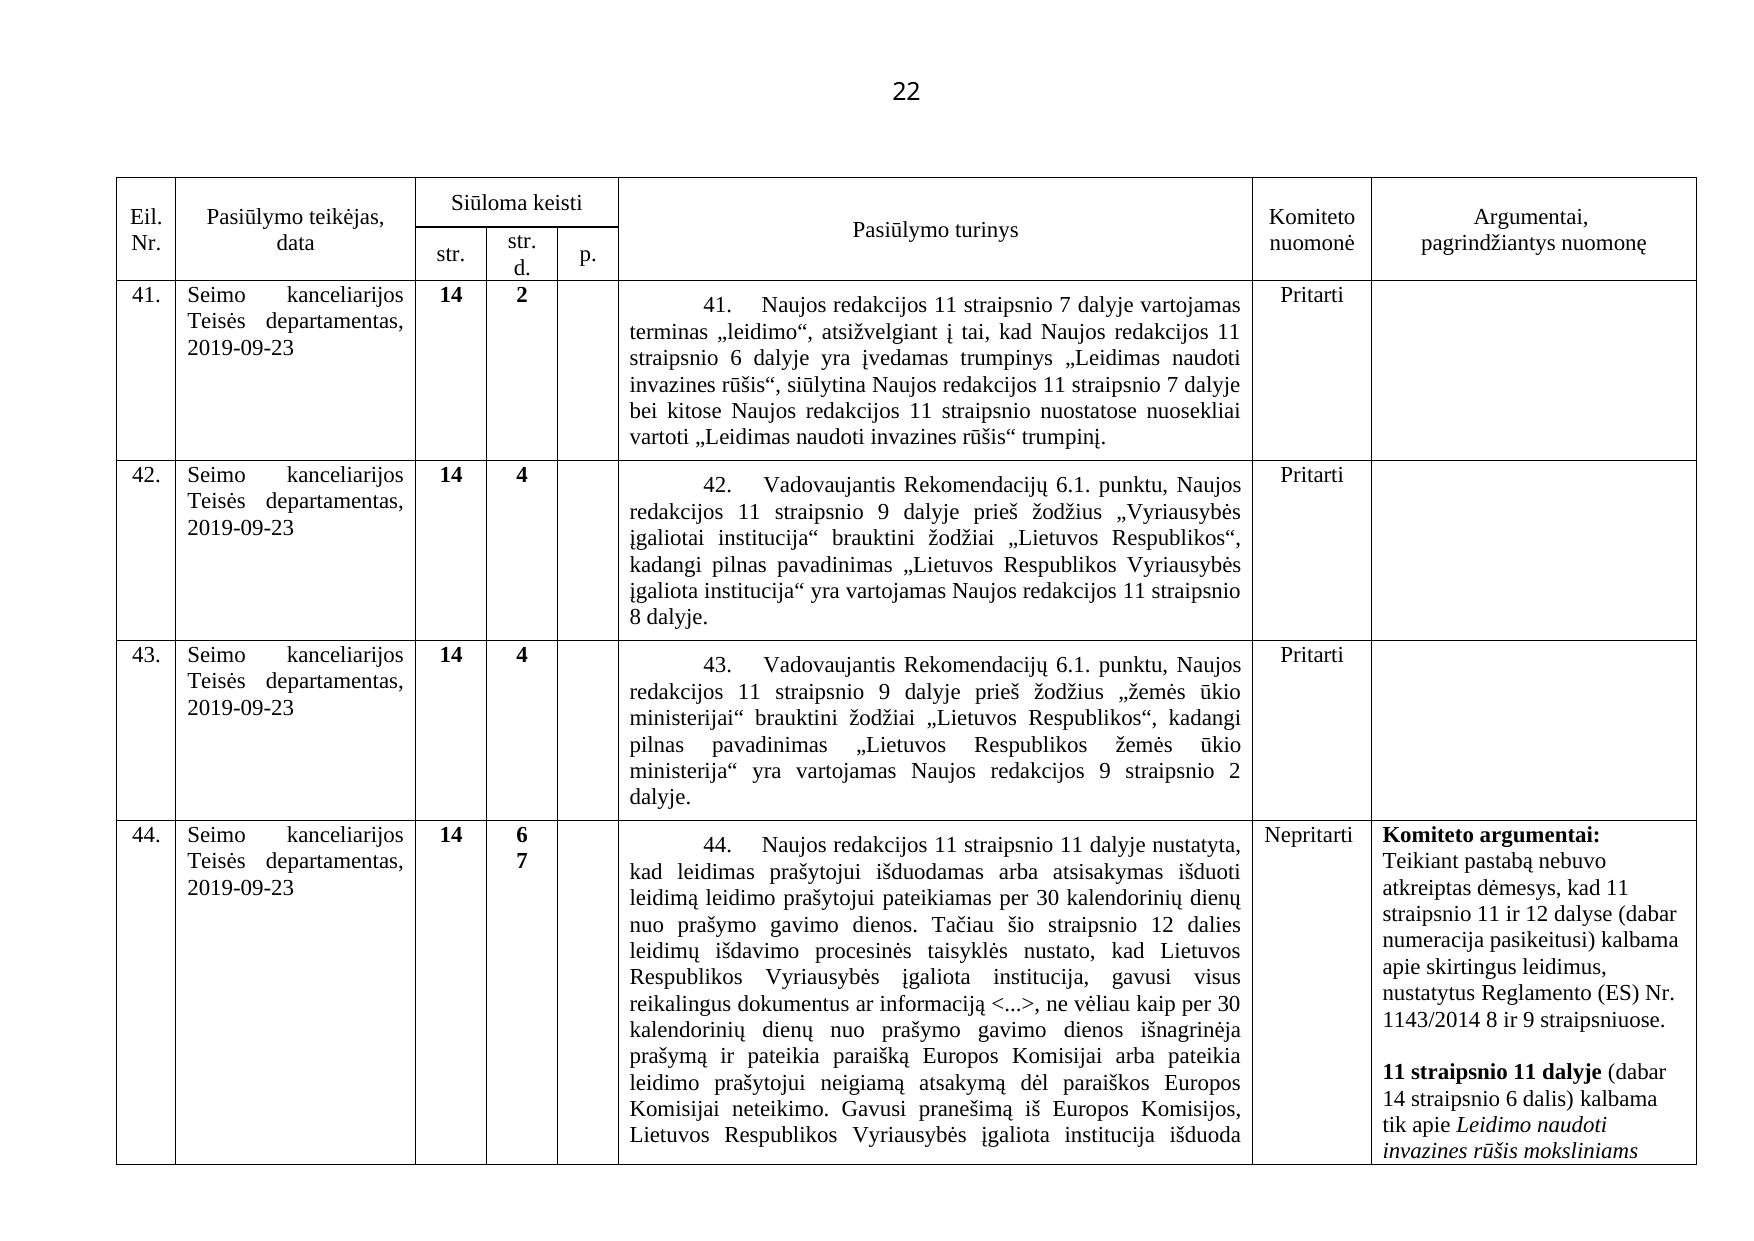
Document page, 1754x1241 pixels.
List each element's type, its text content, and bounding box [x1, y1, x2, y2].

table_cell Nepritarti [1253, 821, 1371, 1164]
table_cell [558, 281, 618, 460]
table_cell [558, 821, 618, 1164]
table_cell 41. Naujos redakcijos 11 straipsnio 7 dalyje vartojamas terminas „leidimo“, atsižvelgiant į tai, kad Naujos redakcijos 11 straipsnio 6 dalyje yra įvedamas trumpinys „Leidimas naudoti invazines rūšis“, siūlytina Naujos redakcijos 11 straipsnio 7 dalyje bei kitose Naujos redakcijos 11 straipsnio nuostatose nuosekliai vartoti „Leidimas naudoti invazines rūšis“ trumpinį. [619, 281, 1252, 460]
table_cell 14 [416, 281, 486, 460]
table_cell [1372, 281, 1696, 460]
table_cell 44. Naujos redakcijos 11 straipsnio 11 dalyje nustatyta, kad leidimas prašytojui išduodamas arba atsisakymas išduoti leidimą leidimo prašytojui pateikiamas per 30 kalendorinių dienų nuo prašymo gavimo dienos. Tačiau šio straipsnio 12 dalies leidimų išdavimo procesinės taisyklės nustato, kad Lietuvos Respublikos Vyriausybės įgaliota institucija, gavusi visus reikalingus dokumentus ar informaciją <...>, ne vėliau kaip per 30 kalendorinių dienų nuo prašymo gavimo dienos išnagrinėja prašymą ir pateikia paraišką Europos Komisijai arba pateikia leidimo prašytojui neigiamą atsakymą dėl paraiškos Europos Komisijai neteikimo. Gavusi pranešimą iš Europos Komisijos, Lietuvos Respublikos Vyriausybės įgaliota institucija išduoda [619, 821, 1252, 1164]
table_header Argumentai, pagrindžiantys nuomonę [1372, 178, 1696, 280]
table_header Eil. Nr. [117, 178, 175, 280]
table_cell [558, 641, 618, 820]
table_cell Seimo kanceliarijos Teisės departamentas, 2019-09-23 [176, 281, 415, 460]
table_cell str. [416, 228, 486, 280]
table_cell 44. [117, 821, 175, 1164]
table_cell 4 [487, 641, 557, 820]
table_cell 14 [416, 821, 486, 1164]
table_cell 43. Vadovaujantis Rekomendacijų 6.1. punktu, Naujos redakcijos 11 straipsnio 9 dalyje prieš žodžius „žemės ūkio ministerijai“ brauktini žodžiai „Lietuvos Respublikos“, kadangi pilnas pavadinimas „Lietuvos Respublikos žemės ūkio ministerija“ yra vartojamas Naujos redakcijos 9 straipsnio 2 dalyje. [619, 641, 1252, 820]
table_cell Komiteto argumentai: Teikiant pastabą nebuvo atkreiptas dėmesys, kad 11 straipsnio 11 ir 12 dalyse (dabar numeracija pasikeitusi) kalbama apie skirtingus leidimus, nustatytus Reglamento (ES) Nr. 1143/2014 8 ir 9 straipsniuose. 11 straipsnio 11 dalyje (dabar 14 straipsnio 6 dalis) kalbama tik apie Leidimo naudoti invazines rūšis moksliniams [1372, 821, 1696, 1164]
table_cell Seimo kanceliarijos Teisės departamentas, 2019-09-23 [176, 461, 415, 640]
table_cell Seimo kanceliarijos Teisės departamentas, 2019-09-23 [176, 641, 415, 820]
table_header Pasiūlymo teikėjas, data [176, 178, 415, 280]
table_cell Pritarti [1253, 461, 1371, 640]
table_header Siūloma keisti [416, 178, 618, 226]
table_header Komiteto nuomonė [1253, 178, 1371, 280]
table_cell [558, 461, 618, 640]
table_header Pasiūlymo turinys [619, 178, 1252, 280]
table_cell 2 [487, 281, 557, 460]
table_cell 43. [117, 641, 175, 820]
table_cell [1372, 461, 1696, 640]
table_cell Seimo kanceliarijos Teisės departamentas, 2019-09-23 [176, 821, 415, 1164]
table_cell [1372, 641, 1696, 820]
table_cell p. [558, 228, 618, 280]
table_cell Pritarti [1253, 641, 1371, 820]
table_cell 41. [117, 281, 175, 460]
table_cell 14 [416, 461, 486, 640]
table_cell 42. Vadovaujantis Rekomendacijų 6.1. punktu, Naujos redakcijos 11 straipsnio 9 dalyje prieš žodžius „Vyriausybės įgaliotai institucija“ brauktini žodžiai „Lietuvos Respublikos“, kadangi pilnas pavadinimas „Lietuvos Respublikos Vyriausybės įgaliota institucija“ yra vartojamas Naujos redakcijos 11 straipsnio 8 dalyje. [619, 461, 1252, 640]
table_cell 6 7 [487, 821, 557, 1164]
table_cell 4 [487, 461, 557, 640]
table_cell 42. [117, 461, 175, 640]
table_cell str. d. [487, 228, 557, 280]
table_cell Pritarti [1253, 281, 1371, 460]
table_cell 14 [416, 641, 486, 820]
